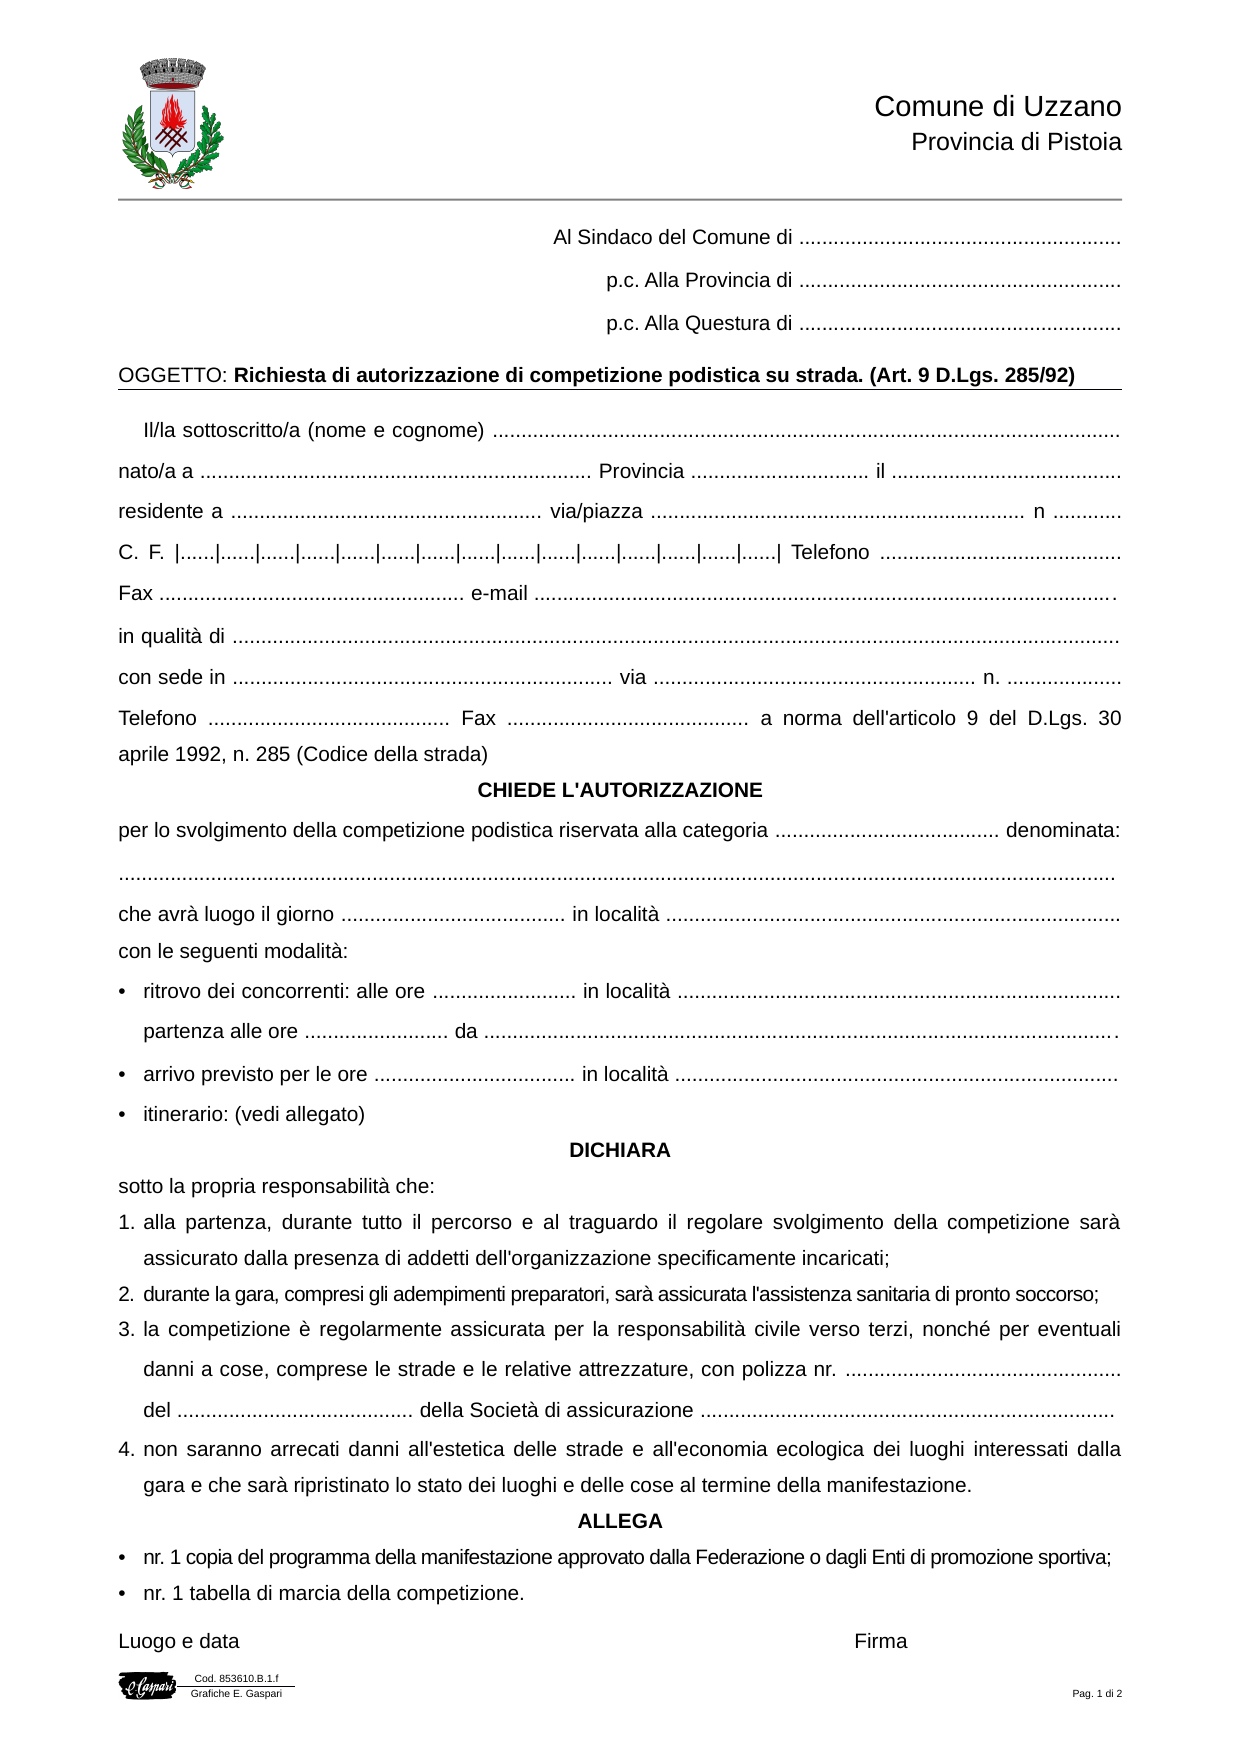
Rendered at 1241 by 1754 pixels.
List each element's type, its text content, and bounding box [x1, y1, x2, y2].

text 4. non saranno arrecati danni all'estetica delle strade e all'economia ecologica dei luoghi interessati dalla gara e che sarà ripristinato lo stato dei luoghi e delle cose al termine della manifestazione. [118, 1437, 1122, 1497]
text ALLEGA [118, 1509, 1122, 1533]
text • nr. 1 copia del programma della manifestazione approvato dalla Federazione o dagli Enti di promozione sportiva; [118, 1545, 1122, 1569]
text • nr. 1 tabella di marcia della competizione. [118, 1581, 1122, 1605]
text p.c. Alla Provincia di ........................................................ [546, 264, 1122, 293]
text CHIEDE L'AUTORIZZAZIONE [118, 778, 1122, 802]
text OGGETTO: Richiesta di autorizzazione di competizione podistica su strada. (Art. 9 D.Lgs. 285/92) [118, 363, 1122, 389]
text sotto la propria responsabilità che: [118, 1173, 1122, 1197]
text 1. alla partenza, durante tutto il percorso e al traguardo il regolare svolgimento della competizione sarà assicurato dalla presenza di addetti dell'organizzazione specificamente incaricati; [118, 1209, 1122, 1269]
text Il/la sottoscritto/a (nome e cognome) ............................................................................................................. nato/a a .................................................................... Provincia ............................... il ........................................ residente a ...................................................... via/piazza ................................................................. n ............ C. F. |......|......|......|......|......|......|......|......|......|......|......|......|......|......|......| Telefono .......................................... Fax ..................................................... e-mail ..................................................................................................... [118, 414, 1122, 606]
picture [118, 1671, 177, 1700]
text • arrivo previsto per le ore ................................... in località ............................................................................. [118, 1058, 1122, 1087]
text DICHIARA [118, 1138, 1122, 1162]
text • itinerario: (vedi allegato) [118, 1102, 1122, 1126]
text Provincia di Pistoia [224, 127, 1122, 156]
text • ritrovo dei concorrenti: alle ore ......................... in località ............................................................................. partenza alle ore ......................... da .............................................................................................................. [118, 975, 1122, 1044]
text 2. durante la gara, compresi gli adempimenti preparatori, sarà assicurata l'assistenza sanitaria di pronto soccorso; [118, 1281, 1122, 1305]
text 3. la competizione è regolarmente assicurata per la responsabilità civile verso terzi, nonché per eventuali danni a cose, comprese le strade e le relative attrezzature, con polizza nr. ................................................ del ......................................... della Società di assicurazione ........................................................................ [118, 1317, 1122, 1423]
text per lo svolgimento della competizione podistica riservata alla categoria ....................................... denominata: [118, 814, 1122, 843]
picture [122, 58, 224, 189]
text Comune di Uzzano [224, 89, 1122, 122]
text Al Sindaco del Comune di ........................................................ [546, 221, 1122, 250]
text ............................................................................................................................................................................. che avrà luogo il giorno ....................................... in località ............................................................................... con le seguenti modalità: [118, 857, 1122, 963]
text in qualità di .......................................................................................................................................................... con sede in .................................................................. via ........................................................ n. .................... Telefono .......................................... Fax .......................................... a norma dell'articolo 9 del D.Lgs. 30 aprile 1992, n. 285 (Codice della strada) [118, 620, 1122, 766]
text Luogo e data Firma [118, 1629, 1122, 1653]
text p.c. Alla Questura di ........................................................ [546, 307, 1122, 336]
